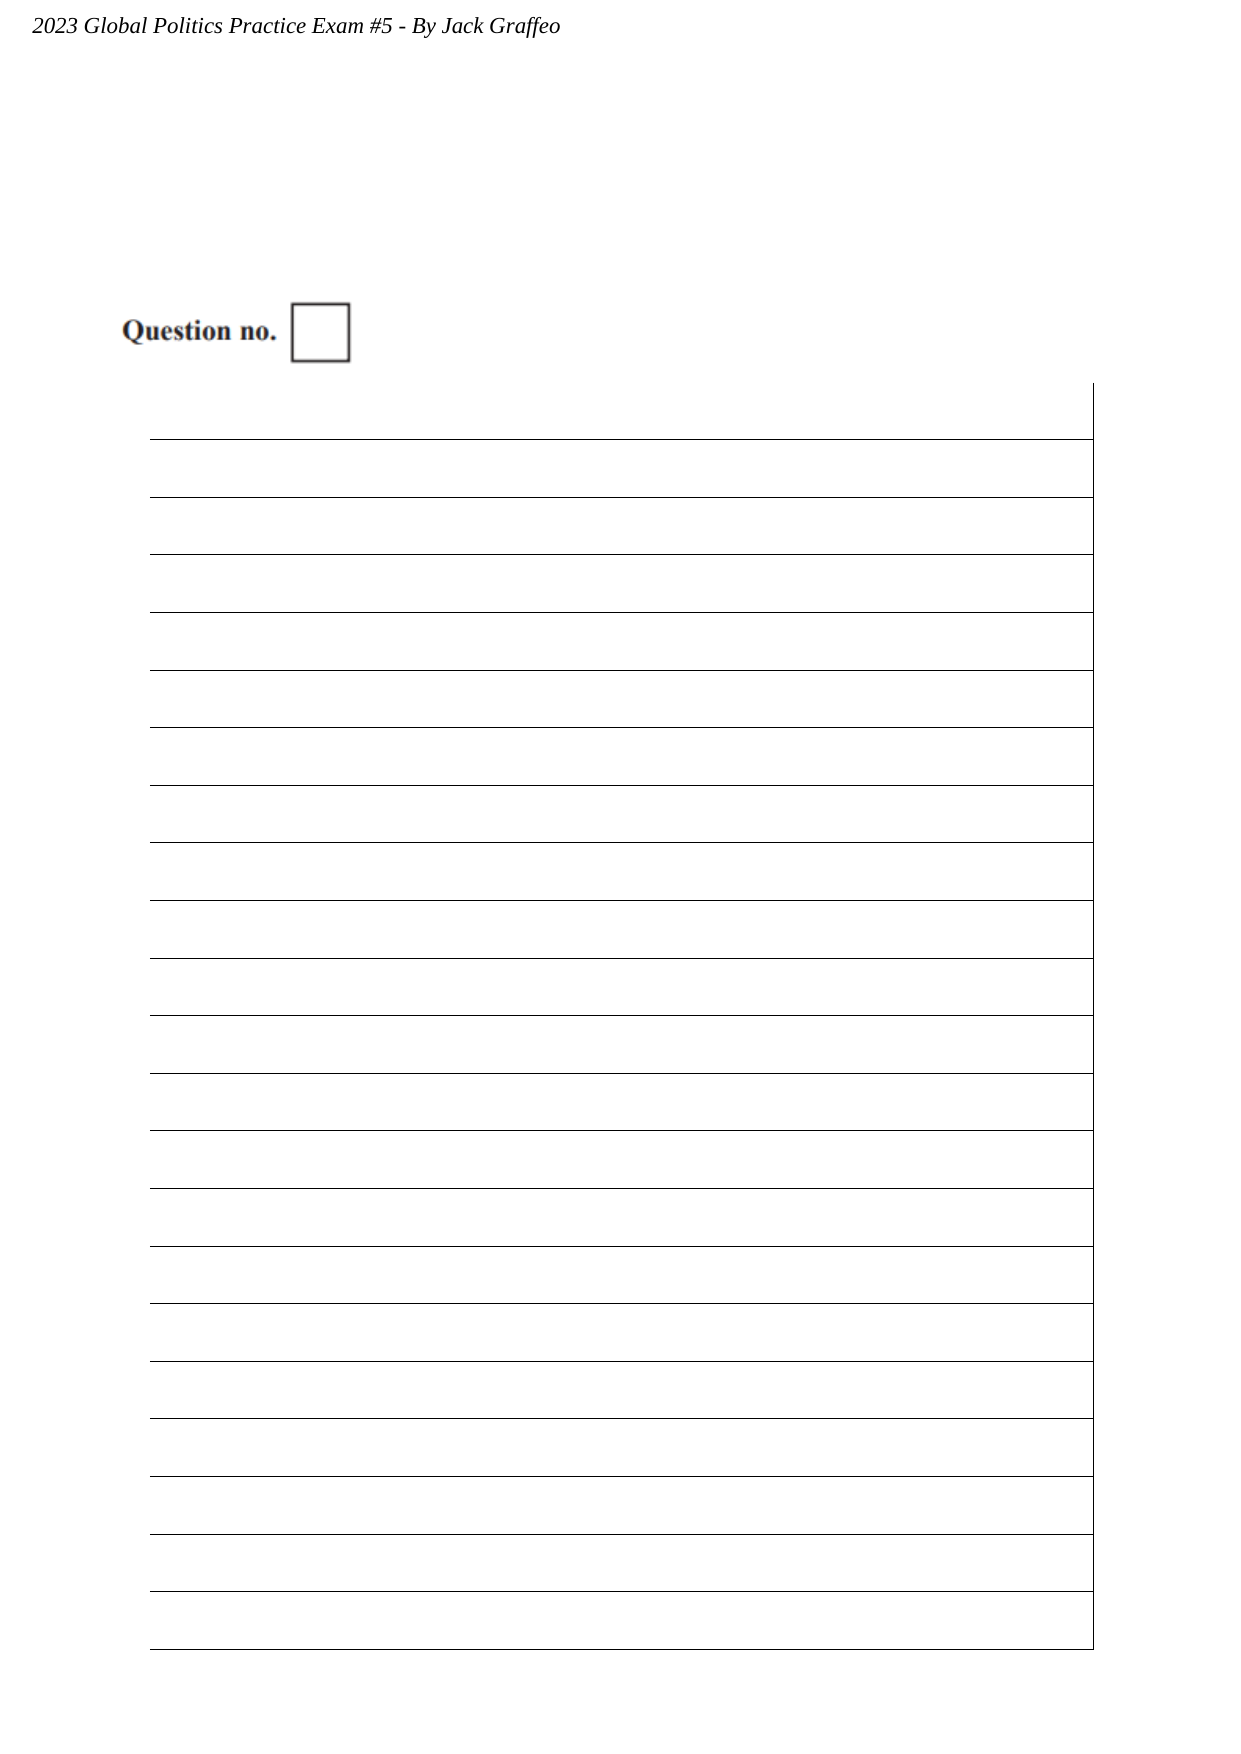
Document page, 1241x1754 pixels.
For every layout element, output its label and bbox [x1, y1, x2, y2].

table_cell [150, 901, 1093, 957]
table_cell [150, 555, 1093, 612]
table_cell [150, 1419, 1093, 1476]
table_header [150, 383, 1093, 439]
table_cell [150, 1592, 1093, 1649]
table_cell [150, 1074, 1093, 1130]
table_cell [150, 1535, 1093, 1591]
table_cell [150, 728, 1093, 785]
table_cell [150, 959, 1093, 1015]
table_cell [150, 1016, 1093, 1073]
table_cell [150, 1362, 1093, 1418]
table_cell [150, 1477, 1093, 1533]
table_cell [150, 1247, 1093, 1303]
picture [103, 296, 358, 370]
table_cell [150, 613, 1093, 669]
table_cell [150, 1131, 1093, 1188]
table_cell [150, 1189, 1093, 1246]
table_cell [150, 843, 1093, 900]
table_cell [150, 786, 1093, 842]
table_cell [150, 440, 1093, 497]
table_cell [150, 498, 1093, 554]
table_cell [150, 1304, 1093, 1361]
table_cell [150, 671, 1093, 727]
